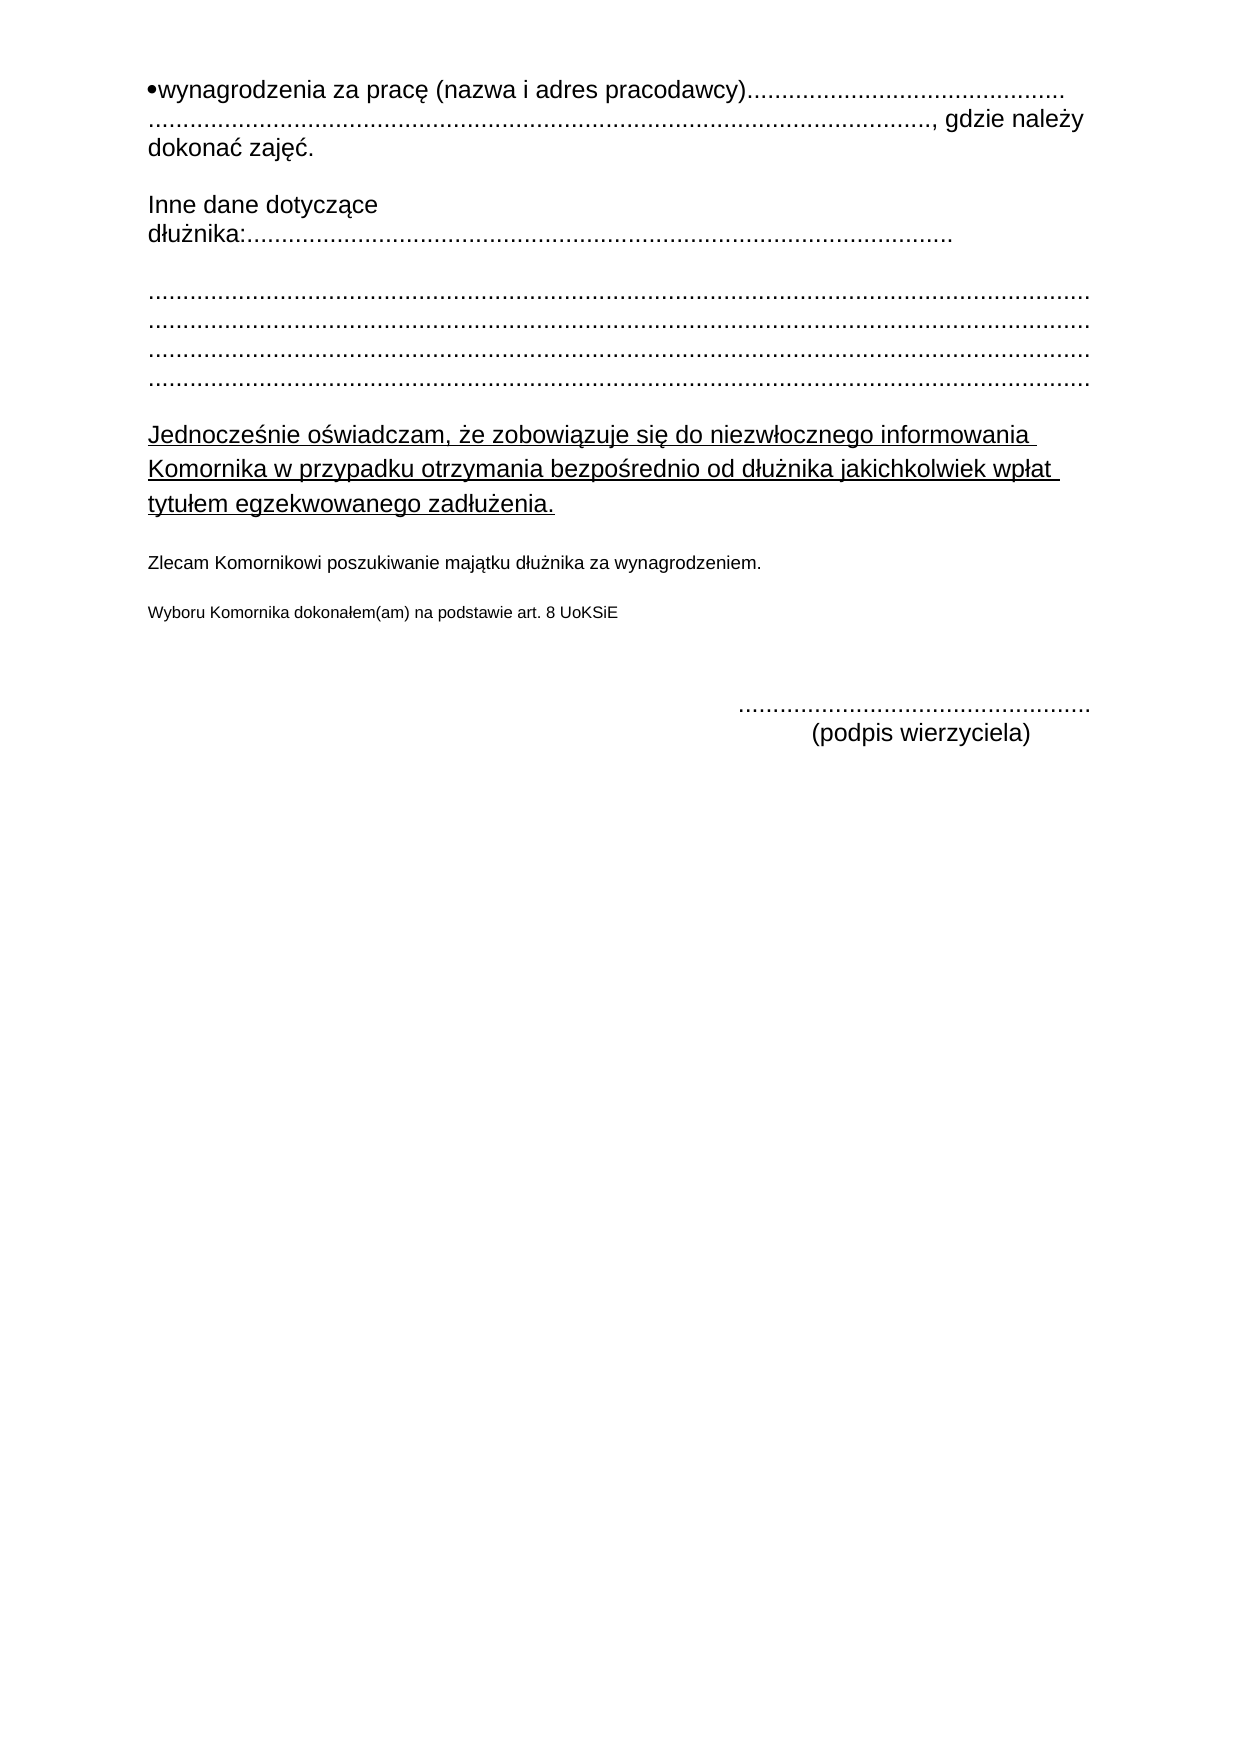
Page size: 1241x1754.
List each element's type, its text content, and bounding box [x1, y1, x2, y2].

text ................................................................................................................., gdzie należy dokonać zajęć. [148, 104, 1092, 161]
text Wyboru Komornika dokonałem(am) na podstawie art. 8 UoKSiE [148, 602, 1092, 622]
list wynagrodzenia za pracę (nazwa i adres pracodawcy).............................................. [148, 75, 1092, 104]
text ........................................................................................................................................ [148, 305, 1092, 334]
text ................................................................................................................................................................................................................................................................................ [148, 334, 1092, 391]
text ................................................... [738, 660, 1092, 717]
text ........................................................................................................................................ [148, 276, 1092, 305]
text Zlecam Komornikowi poszukiwanie majątku dłużnika za wynagrodzeniem. [148, 552, 1092, 574]
text Inne dane dotyczące dłużnika:...................................................................................................... [148, 190, 1092, 247]
text Jednocześnie oświadczam, że zobowiązuje się do niezwłocznego informowania Komornika w przypadku otrzymania bezpośrednio od dłużnika jakichkolwiek wpłat tytułem egzekwowanego zadłużenia. [148, 420, 1092, 518]
text (podpis wierzyciela) [148, 717, 1092, 746]
